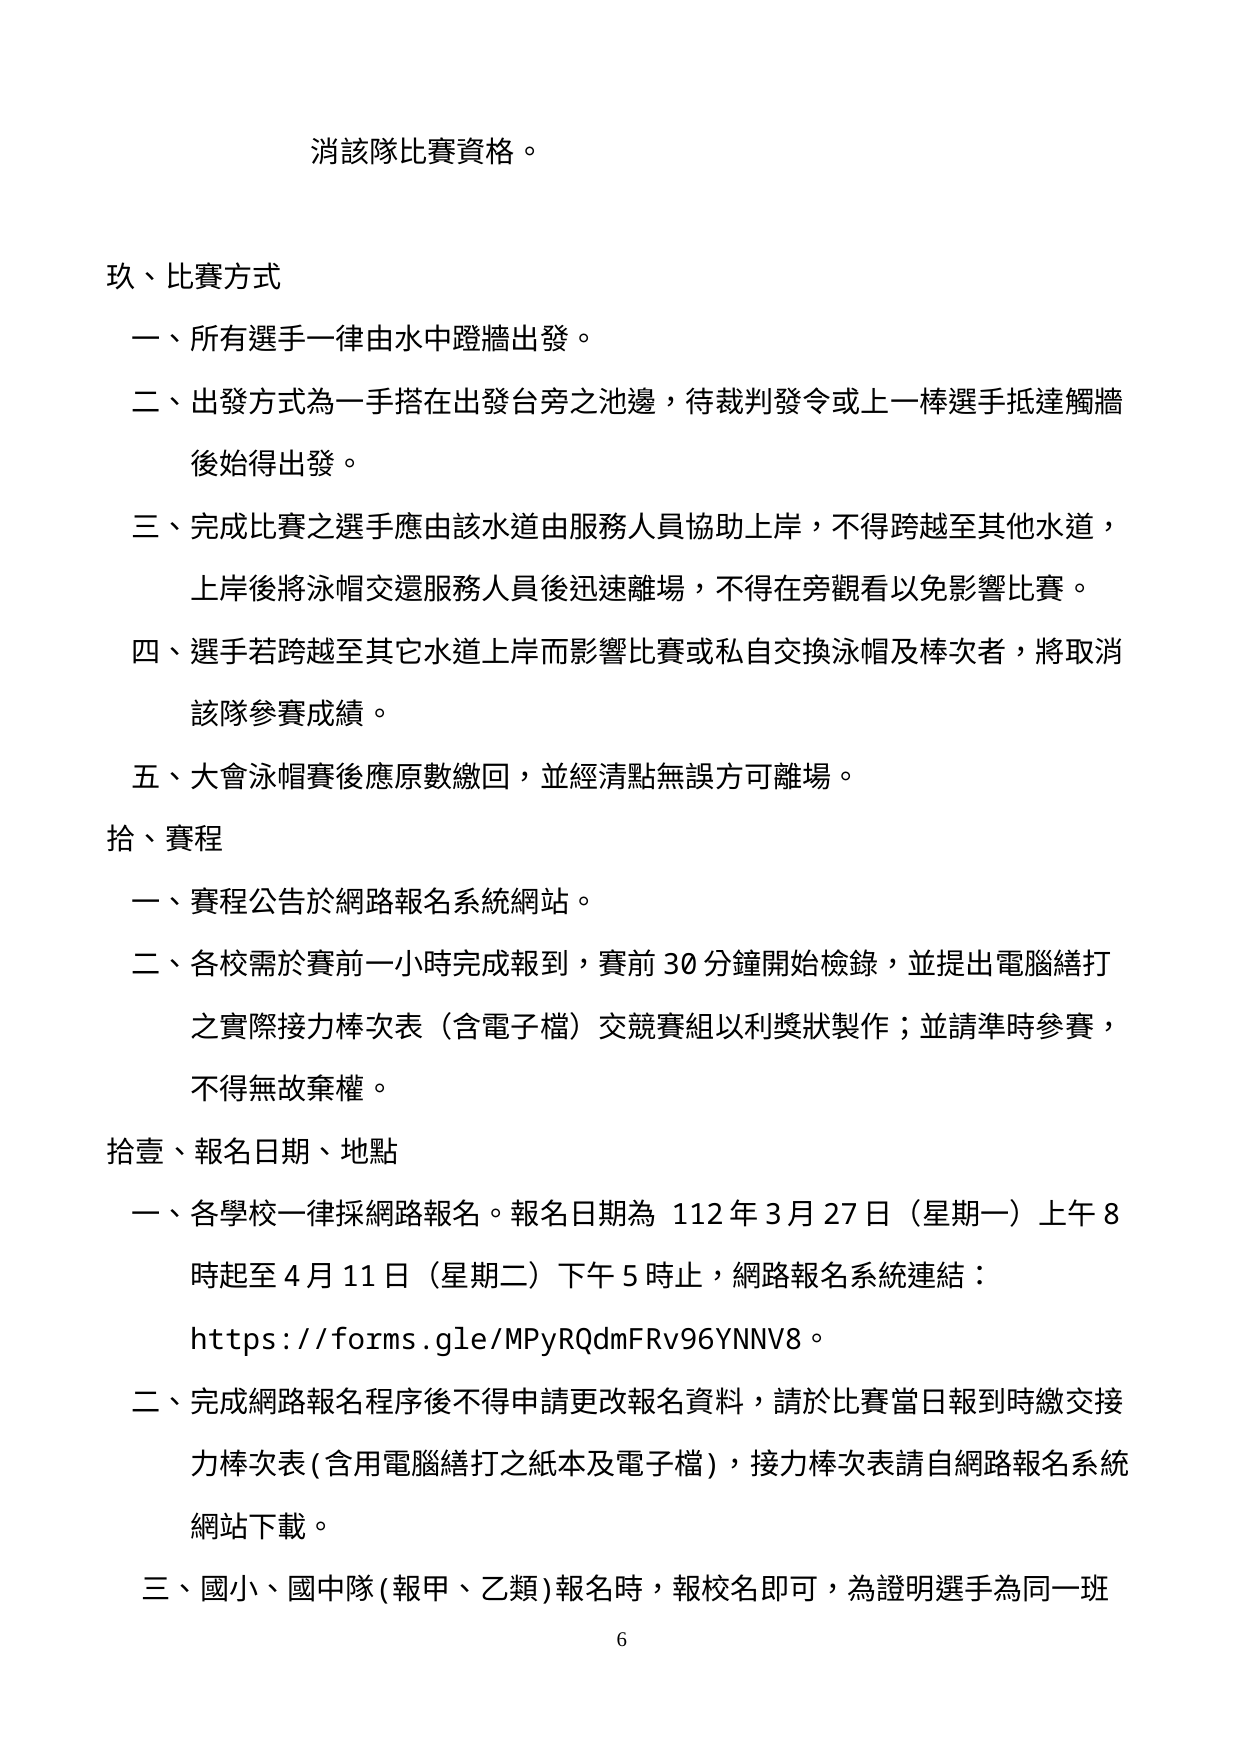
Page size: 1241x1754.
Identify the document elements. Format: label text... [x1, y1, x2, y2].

text 三、國小、國中隊(報甲、乙類)報名時，報校名即可，為證明選手為同一班 [106, 1545, 1137, 1608]
text 一、所有選手一律由水中蹬牆出發。 [131, 295, 1137, 358]
text 消該隊比賽資格。 [106, 108, 1137, 170]
text 拾、賽程 [106, 795, 1137, 858]
text 一、賽程公告於網路報名系統網站。 [131, 858, 1137, 920]
text 三、完成比賽之選手應由該水道由服務人員協助上岸，不得跨越至其他水道，上岸後將泳帽交還服務人員後迅速離場，不得在旁觀看以免影響比賽。 [131, 483, 1137, 608]
text 玖、比賽方式 [106, 233, 1137, 295]
text 拾壹、報名日期、地點 [106, 1108, 1137, 1170]
text 二、各校需於賽前一小時完成報到，賽前30分鐘開始檢錄，並提出電腦繕打之實際接力棒次表（含電子檔）交競賽組以利獎狀製作；並請準時參賽，不得無故棄權。 [131, 920, 1137, 1108]
text 一、各學校一律採網路報名。報名日期為 112年3月27日（星期一）上午8時起至4月11日（星期二）下午5時止，網路報名系統連結：https://forms.gle/MPyRQdmFRv96YNNV8。 [131, 1170, 1137, 1358]
text 二、完成網路報名程序後不得申請更改報名資料，請於比賽當日報到時繳交接力棒次表(含用電腦繕打之紙本及電子檔)，接力棒次表請自網路報名系統網站下載。 [131, 1358, 1137, 1545]
text 五、大會泳帽賽後應原數繳回，並經清點無誤方可離場。 [131, 733, 1137, 795]
text 四、選手若跨越至其它水道上岸而影響比賽或私自交換泳帽及棒次者，將取消該隊參賽成績。 [131, 608, 1137, 733]
text 二、出發方式為一手搭在出發台旁之池邊，待裁判發令或上一棒選手抵達觸牆後始得出發。 [131, 358, 1137, 483]
